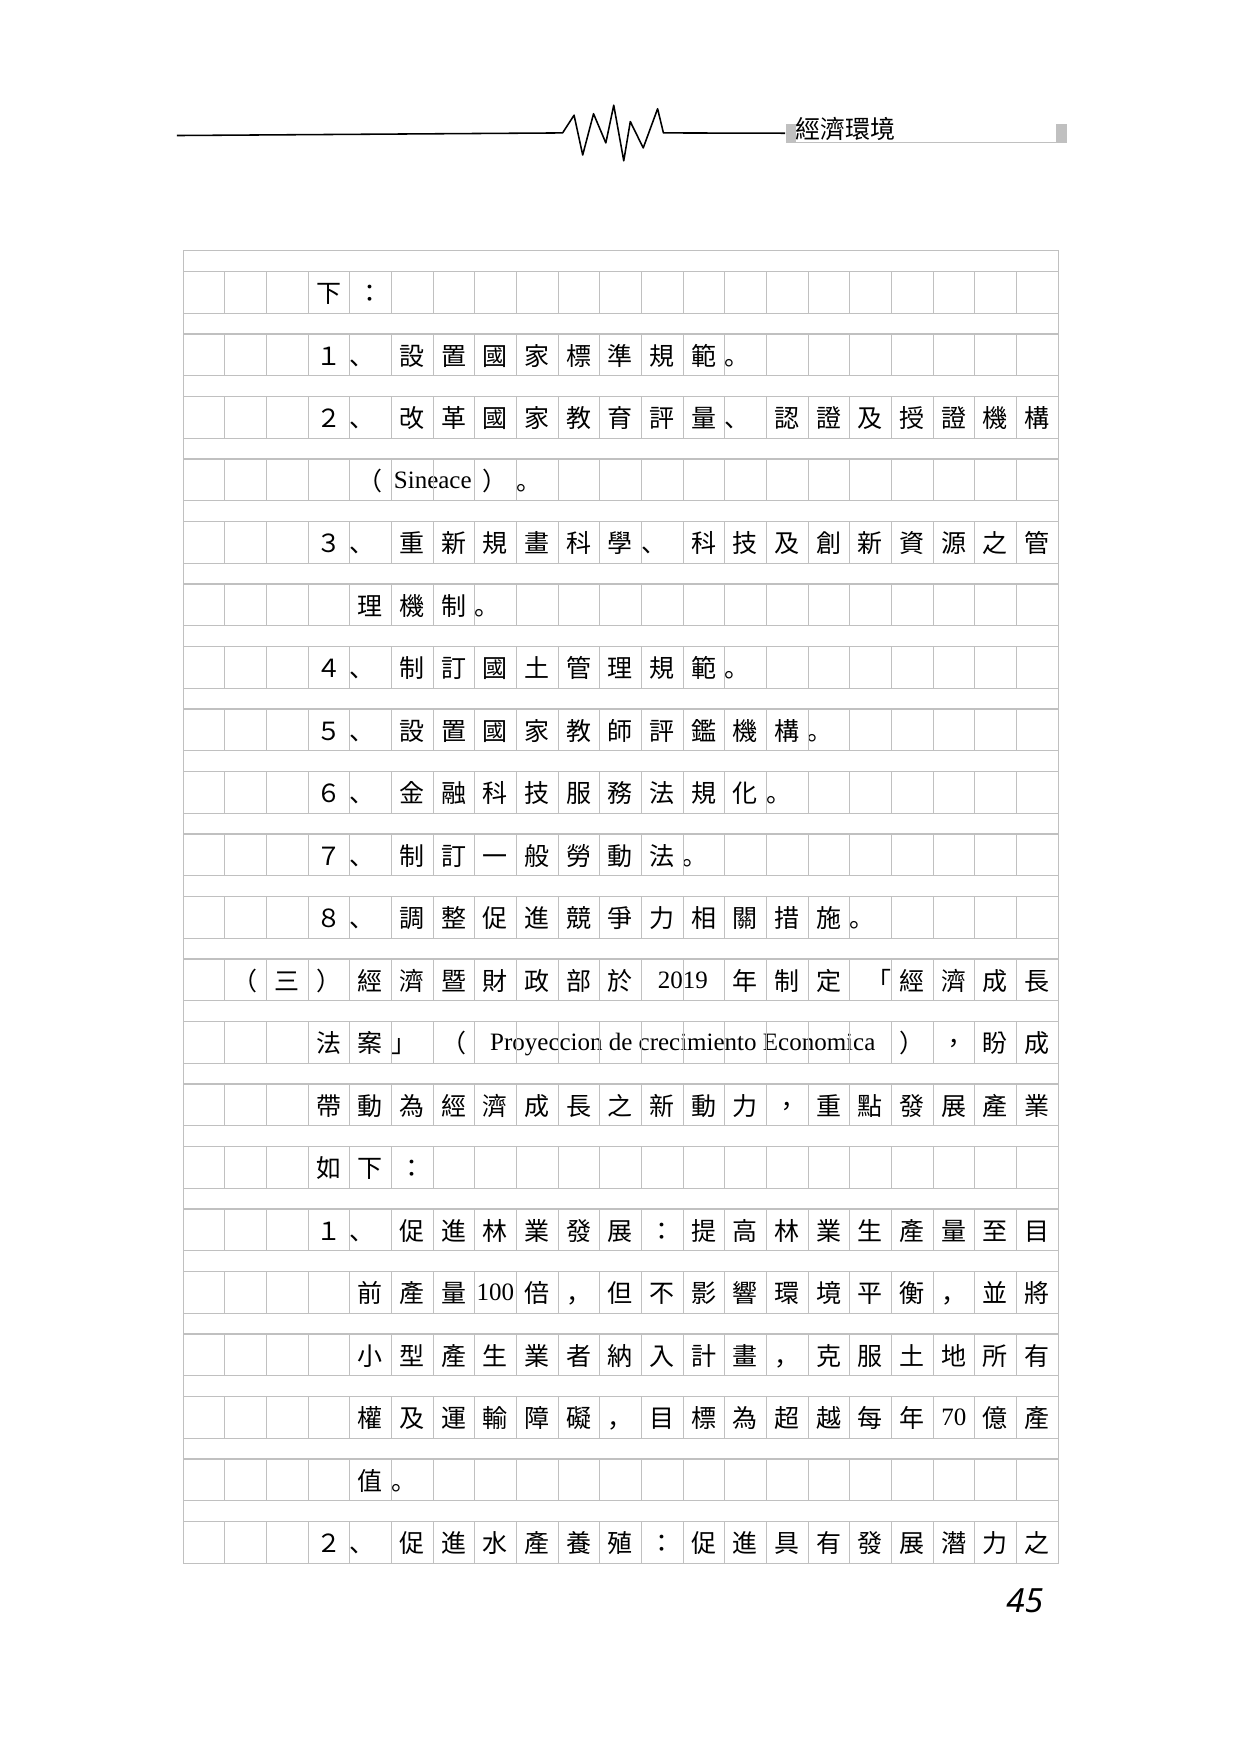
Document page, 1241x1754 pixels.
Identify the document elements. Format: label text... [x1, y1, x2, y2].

text 2020年至2021年將另提送8項法案如下： [281, 251, 1058, 271]
text ３、重新規畫科學、科技及創新資源之管理機制。 [434, 522, 474, 563]
text １、促進林業發展：提高林業生產量至目前產量100倍，但不影響環境平衡，並將小型產生業者納入計畫，克服土地所有權及運輸障礙，目標為超越每年70億產值。 [934, 1335, 974, 1375]
text ３、重新規畫科學、科技及創新資源之管理機制。 [434, 585, 474, 625]
text １、設置國家標準規範。 [350, 335, 391, 375]
text １、促進林業發展：提高林業生產量至目前產量100倍，但不影響環境平衡，並將小型產生業者納入計畫，克服土地所有權及運輸障礙，目標為超越每年70億產值。 [642, 1460, 683, 1500]
text ３、重新規畫科學、科技及創新資源之管理機制。 [1017, 585, 1058, 625]
text ７、制訂一般勞動法。 [517, 835, 558, 875]
text １、促進林業發展：提高林業生產量至目前產量100倍，但不影響環境平衡，並將小型產生業者納入計畫，克服土地所有權及運輸障礙，目標為超越每年70億產值。 [934, 1397, 974, 1438]
text １、促進林業發展：提高林業生產量至目前產量100倍，但不影響環境平衡，並將小型產生業者納入計畫，克服土地所有權及運輸障礙，目標為超越每年70億產值。 [350, 1460, 391, 1500]
text １、促進林業發展：提高林業生產量至目前產量100倍，但不影響環境平衡，並將小型產生業者納入計畫，克服土地所有權及運輸障礙，目標為超越每年70億產值。 [684, 1335, 724, 1375]
text 金 [392, 772, 433, 813]
text １、設置國家標準規範。 [975, 335, 1016, 375]
text 2020年至2021年將另提送8項法案如下： [767, 272, 808, 313]
text １、促進林業發展：提高林業生產量至目前產量100倍，但不影響環境平衡，並將小型產生業者納入計畫，克服土地所有權及運輸障礙，目標為超越每年70億產值。 [350, 1210, 391, 1250]
text ２、改革國家教育評量、認證及授證機構（Sineace）。 [475, 460, 516, 500]
text １、設置國家標準規範。 [642, 335, 683, 375]
text １、促進林業發展：提高林業生產量至目前產量100倍，但不影響環境平衡，並將小型產生業者納入計畫，克服土地所有權及運輸障礙，目標為超越每年70億產值。 [934, 1210, 974, 1250]
text ４、制訂國土管理規範。 [350, 647, 391, 688]
text ３、重新規畫科學、科技及創新資源之管理機制。 [684, 585, 724, 625]
text ２、改革國家教育評量、認證及授證機構（Sineace）。 [725, 397, 766, 438]
text [934, 772, 974, 813]
text ２、改革國家教育評量、認證及授證機構（Sineace）。 [725, 460, 766, 500]
text [850, 772, 891, 813]
text ２、改革國家教育評量、認證及授證機構（Sineace）。 [767, 460, 808, 500]
text ２、改革國家教育評量、認證及授證機構（Sineace）。 [934, 460, 974, 500]
text ４、制訂國土管理規範。 [600, 647, 641, 688]
text ２、促進水產養殖：促進具有發展潛力之水產養殖產品，如蝦類、鱒魚等。 [281, 1501, 1058, 1521]
text ４、制訂國土管理規範。 [559, 647, 599, 688]
text ３、重新規畫科學、科技及創新資源之管理機制。 [350, 522, 391, 563]
text １、促進林業發展：提高林業生產量至目前產量100倍，但不影響環境平衡，並將小型產生業者納入計畫，克服土地所有權及運輸障礙，目標為超越每年70億產值。 [1017, 1397, 1058, 1438]
text ８、調整促進競爭力相關措施。 [517, 897, 558, 938]
text ８、調整促進競爭力相關措施。 [600, 897, 641, 938]
text ４、制訂國土管理規範。 [1017, 647, 1058, 688]
text １、促進林業發展：提高林業生產量至目前產量100倍，但不影響環境平衡，並將小型產生業者納入計畫，克服土地所有權及運輸障礙，目標為超越每年70億產值。 [767, 1272, 808, 1313]
text ５、設置國家教師評鑑機構。 [767, 710, 808, 750]
text ３、重新規畫科學、科技及創新資源之管理機制。 [600, 522, 641, 563]
text 2020年至2021年將另提送8項法案如下： [1017, 272, 1058, 313]
text １、促進林業發展：提高林業生產量至目前產量100倍，但不影響環境平衡，並將小型產生業者納入計畫，克服土地所有權及運輸障礙，目標為超越每年70億產值。 [434, 1460, 474, 1500]
text ２、改革國家教育評量、認證及授證機構（Sineace）。 [475, 397, 516, 438]
text 2020年至2021年將另提送8項法案如下： [350, 272, 391, 313]
text ３、重新規畫科學、科技及創新資源之管理機制。 [517, 585, 558, 625]
text ８、調整促進競爭力相關措施。 [809, 897, 849, 938]
text 、 [350, 772, 391, 813]
text ３、重新規畫科學、科技及創新資源之管理機制。 [281, 564, 1058, 583]
text １、促進林業發展：提高林業生產量至目前產量100倍，但不影響環境平衡，並將小型產生業者納入計畫，克服土地所有權及運輸障礙，目標為超越每年70億產值。 [600, 1397, 641, 1438]
text ３、重新規畫科學、科技及創新資源之管理機制。 [850, 585, 891, 625]
text ３、重新規畫科學、科技及創新資源之管理機制。 [350, 585, 391, 625]
text 2020年至2021年將另提送8項法案如下： [725, 272, 766, 313]
text ８、調整促進競爭力相關措施。 [975, 897, 1016, 938]
text ４、制訂國土管理規範。 [767, 647, 808, 688]
text １、設置國家標準規範。 [1017, 335, 1058, 375]
text ２、改革國家教育評量、認證及授證機構（Sineace）。 [892, 460, 933, 500]
text １、設置國家標準規範。 [600, 335, 641, 375]
text ７、制訂一般勞動法。 [600, 835, 641, 875]
text 2020年至2021年將另提送8項法案如下： [475, 272, 516, 313]
text １、促進林業發展：提高林業生產量至目前產量100倍，但不影響環境平衡，並將小型產生業者納入計畫，克服土地所有權及運輸障礙，目標為超越每年70億產值。 [434, 1272, 474, 1313]
text 2020年至2021年將另提送8項法案如下： [600, 272, 641, 313]
text ３、重新規畫科學、科技及創新資源之管理機制。 [767, 522, 808, 563]
text １、促進林業發展：提高林業生產量至目前產量100倍，但不影響環境平衡，並將小型產生業者納入計畫，克服土地所有權及運輸障礙，目標為超越每年70億產值。 [642, 1397, 683, 1438]
text 2020年至2021年將另提送8項法案如下： [281, 272, 308, 313]
text ７、制訂一般勞動法。 [1017, 835, 1058, 875]
text ７、制訂一般勞動法。 [309, 835, 349, 875]
text ２、改革國家教育評量、認證及授證機構（Sineace）。 [350, 397, 391, 438]
text ２、改革國家教育評量、認證及授證機構（Sineace）。 [559, 460, 599, 500]
text ４、制訂國土管理規範。 [850, 647, 891, 688]
text １、促進林業發展：提高林業生產量至目前產量100倍，但不影響環境平衡，並將小型產生業者納入計畫，克服土地所有權及運輸障礙，目標為超越每年70億產值。 [1017, 1272, 1058, 1313]
text １、促進林業發展：提高林業生產量至目前產量100倍，但不影響環境平衡，並將小型產生業者納入計畫，克服土地所有權及運輸障礙，目標為超越每年70億產值。 [600, 1460, 641, 1500]
text １、促進林業發展：提高林業生產量至目前產量100倍，但不影響環境平衡，並將小型產生業者納入計畫，克服土地所有權及運輸障礙，目標為超越每年70億產值。 [684, 1272, 724, 1313]
text ３、重新規畫科學、科技及創新資源之管理機制。 [892, 585, 933, 625]
text ４、制訂國土管理規範。 [892, 647, 933, 688]
text ３、重新規畫科學、科技及創新資源之管理機制。 [281, 585, 308, 625]
text ２、改革國家教育評量、認證及授證機構（Sineace）。 [281, 376, 1058, 396]
text １、促進林業發展：提高林業生產量至目前產量100倍，但不影響環境平衡，並將小型產生業者納入計畫，克服土地所有權及運輸障礙，目標為超越每年70億產值。 [281, 1189, 1058, 1208]
text １、促進林業發展：提高林業生產量至目前產量100倍，但不影響環境平衡，並將小型產生業者納入計畫，克服土地所有權及運輸障礙，目標為超越每年70億產值。 [642, 1335, 683, 1375]
text １、促進林業發展：提高林業生產量至目前產量100倍，但不影響環境平衡，並將小型產生業者納入計畫，克服土地所有權及運輸障礙，目標為超越每年70億產值。 [309, 1210, 349, 1250]
text ２、促進水產養殖：促進具有發展潛力之水產養殖產品，如蝦類、鱒魚等。 [559, 1522, 599, 1563]
text 2020年至2021年將另提送8項法案如下： [559, 272, 599, 313]
text ７、制訂一般勞動法。 [475, 835, 516, 875]
text ２、促進水產養殖：促進具有發展潛力之水產養殖產品，如蝦類、鱒魚等。 [281, 1522, 308, 1563]
text ３、重新規畫科學、科技及創新資源之管理機制。 [642, 522, 683, 563]
text ３、重新規畫科學、科技及創新資源之管理機制。 [809, 522, 849, 563]
text ２、促進水產養殖：促進具有發展潛力之水產養殖產品，如蝦類、鱒魚等。 [1017, 1522, 1058, 1563]
text ２、改革國家教育評量、認證及授證機構（Sineace）。 [892, 397, 933, 438]
text ２、改革國家教育評量、認證及授證機構（Sineace）。 [559, 397, 599, 438]
text ２、改革國家教育評量、認證及授證機構（Sineace）。 [934, 397, 974, 438]
text １、促進林業發展：提高林業生產量至目前產量100倍，但不影響環境平衡，並將小型產生業者納入計畫，克服土地所有權及運輸障礙，目標為超越每年70億產值。 [725, 1210, 766, 1250]
text １、促進林業發展：提高林業生產量至目前產量100倍，但不影響環境平衡，並將小型產生業者納入計畫，克服土地所有權及運輸障礙，目標為超越每年70億產值。 [975, 1397, 1016, 1438]
text １、促進林業發展：提高林業生產量至目前產量100倍，但不影響環境平衡，並將小型產生業者納入計畫，克服土地所有權及運輸障礙，目標為超越每年70億產值。 [350, 1397, 391, 1438]
text ７、制訂一般勞動法。 [934, 835, 974, 875]
text ４、制訂國土管理規範。 [725, 647, 766, 688]
text ８、調整促進競爭力相關措施。 [892, 897, 933, 938]
text ２、改革國家教育評量、認證及授證機構（Sineace）。 [975, 397, 1016, 438]
text １、促進林業發展：提高林業生產量至目前產量100倍，但不影響環境平衡，並將小型產生業者納入計畫，克服土地所有權及運輸障礙，目標為超越每年70億產值。 [892, 1460, 933, 1500]
text １、促進林業發展：提高林業生產量至目前產量100倍，但不影響環境平衡，並將小型產生業者納入計畫，克服土地所有權及運輸障礙，目標為超越每年70億產值。 [434, 1397, 474, 1438]
text ２、改革國家教育評量、認證及授證機構（Sineace）。 [309, 460, 349, 500]
text １、促進林業發展：提高林業生產量至目前產量100倍，但不影響環境平衡，並將小型產生業者納入計畫，克服土地所有權及運輸障礙，目標為超越每年70億產值。 [725, 1397, 766, 1438]
text ３、重新規畫科學、科技及創新資源之管理機制。 [309, 522, 349, 563]
text ７、制訂一般勞動法。 [975, 835, 1016, 875]
text ７、制訂一般勞動法。 [559, 835, 599, 875]
text １、促進林業發展：提高林業生產量至目前產量100倍，但不影響環境平衡，並將小型產生業者納入計畫，克服土地所有權及運輸障礙，目標為超越每年70億產值。 [767, 1460, 808, 1500]
text ５、設置國家教師評鑑機構。 [559, 710, 599, 750]
text １、促進林業發展：提高林業生產量至目前產量100倍，但不影響環境平衡，並將小型產生業者納入計畫，克服土地所有權及運輸障礙，目標為超越每年70億產值。 [281, 1376, 1058, 1396]
text 規 [684, 772, 724, 813]
text ２、改革國家教育評量、認證及授證機構（Sineace）。 [850, 397, 891, 438]
text ２、促進水產養殖：促進具有發展潛力之水產養殖產品，如蝦類、鱒魚等。 [975, 1522, 1016, 1563]
text １、促進林業發展：提高林業生產量至目前產量100倍，但不影響環境平衡，並將小型產生業者納入計畫，克服土地所有權及運輸障礙，目標為超越每年70億產值。 [309, 1272, 349, 1313]
text 2020年至2021年將另提送8項法案如下： [642, 272, 683, 313]
text ２、促進水產養殖：促進具有發展潛力之水產養殖產品，如蝦類、鱒魚等。 [392, 1522, 433, 1563]
text ３、重新規畫科學、科技及創新資源之管理機制。 [975, 585, 1016, 625]
text ２、促進水產養殖：促進具有發展潛力之水產養殖產品，如蝦類、鱒魚等。 [350, 1522, 391, 1563]
text １、促進林業發展：提高林業生產量至目前產量100倍，但不影響環境平衡，並將小型產生業者納入計畫，克服土地所有權及運輸障礙，目標為超越每年70億產值。 [475, 1335, 516, 1375]
text １、促進林業發展：提高林業生產量至目前產量100倍，但不影響環境平衡，並將小型產生業者納入計畫，克服土地所有權及運輸障礙，目標為超越每年70億產值。 [309, 1460, 349, 1500]
text ２、促進水產養殖：促進具有發展潛力之水產養殖產品，如蝦類、鱒魚等。 [517, 1522, 558, 1563]
text ３、重新規畫科學、科技及創新資源之管理機制。 [850, 522, 891, 563]
text １、促進林業發展：提高林業生產量至目前產量100倍，但不影響環境平衡，並將小型產生業者納入計畫，克服土地所有權及運輸障礙，目標為超越每年70億產值。 [767, 1335, 808, 1375]
text １、促進林業發展：提高林業生產量至目前產量100倍，但不影響環境平衡，並將小型產生業者納入計畫，克服土地所有權及運輸障礙，目標為超越每年70億產值。 [517, 1210, 558, 1250]
text ４、制訂國土管理規範。 [475, 647, 516, 688]
text １、設置國家標準規範。 [434, 335, 474, 375]
text １、促進林業發展：提高林業生產量至目前產量100倍，但不影響環境平衡，並將小型產生業者納入計畫，克服土地所有權及運輸障礙，目標為超越每年70億產值。 [475, 1460, 516, 1500]
text ２、促進水產養殖：促進具有發展潛力之水產養殖產品，如蝦類、鱒魚等。 [309, 1522, 349, 1563]
text １、促進林業發展：提高林業生產量至目前產量100倍，但不影響環境平衡，並將小型產生業者納入計畫，克服土地所有權及運輸障礙，目標為超越每年70億產值。 [850, 1210, 891, 1250]
text １、促進林業發展：提高林業生產量至目前產量100倍，但不影響環境平衡，並將小型產生業者納入計畫，克服土地所有權及運輸障礙，目標為超越每年70億產值。 [767, 1397, 808, 1438]
text 2020年至2021年將另提送8項法案如下： [850, 272, 891, 313]
text 2020年至2021年將另提送8項法案如下： [809, 272, 849, 313]
text ２、促進水產養殖：促進具有發展潛力之水產養殖產品，如蝦類、鱒魚等。 [934, 1522, 974, 1563]
text ２、改革國家教育評量、認證及授證機構（Sineace）。 [600, 397, 641, 438]
text ２、改革國家教育評量、認證及授證機構（Sineace）。 [809, 460, 849, 500]
text ２、改革國家教育評量、認證及授證機構（Sineace）。 [684, 397, 724, 438]
text １、促進林業發展：提高林業生產量至目前產量100倍，但不影響環境平衡，並將小型產生業者納入計畫，克服土地所有權及運輸障礙，目標為超越每年70億產值。 [892, 1210, 933, 1250]
text １、促進林業發展：提高林業生產量至目前產量100倍，但不影響環境平衡，並將小型產生業者納入計畫，克服土地所有權及運輸障礙，目標為超越每年70億產值。 [850, 1460, 891, 1500]
text １、促進林業發展：提高林業生產量至目前產量100倍，但不影響環境平衡，並將小型產生業者納入計畫，克服土地所有權及運輸障礙，目標為超越每年70億產值。 [725, 1460, 766, 1500]
text [892, 772, 933, 813]
text ２、改革國家教育評量、認證及授證機構（Sineace）。 [809, 397, 849, 438]
text ２、改革國家教育評量、認證及授證機構（Sineace）。 [281, 460, 308, 500]
text ８、調整促進競爭力相關措施。 [281, 897, 308, 938]
text １、促進林業發展：提高林業生產量至目前產量100倍，但不影響環境平衡，並將小型產生業者納入計畫，克服土地所有權及運輸障礙，目標為超越每年70億產值。 [975, 1335, 1016, 1375]
text ７、制訂一般勞動法。 [684, 835, 724, 875]
text １、促進林業發展：提高林業生產量至目前產量100倍，但不影響環境平衡，並將小型產生業者納入計畫，克服土地所有權及運輸障礙，目標為超越每年70億產值。 [642, 1210, 683, 1250]
text ５、設置國家教師評鑑機構。 [809, 710, 849, 750]
text ７、制訂一般勞動法。 [434, 835, 474, 875]
text １、促進林業發展：提高林業生產量至目前產量100倍，但不影響環境平衡，並將小型產生業者納入計畫，克服土地所有權及運輸障礙，目標為超越每年70億產值。 [850, 1397, 891, 1438]
text １、促進林業發展：提高林業生產量至目前產量100倍，但不影響環境平衡，並將小型產生業者納入計畫，克服土地所有權及運輸障礙，目標為超越每年70億產值。 [725, 1272, 766, 1313]
text １、促進林業發展：提高林業生產量至目前產量100倍，但不影響環境平衡，並將小型產生業者納入計畫，克服土地所有權及運輸障礙，目標為超越每年70億產值。 [809, 1335, 849, 1375]
text ３、重新規畫科學、科技及創新資源之管理機制。 [725, 585, 766, 625]
text １、促進林業發展：提高林業生產量至目前產量100倍，但不影響環境平衡，並將小型產生業者納入計畫，克服土地所有權及運輸障礙，目標為超越每年70億產值。 [684, 1460, 724, 1500]
text １、促進林業發展：提高林業生產量至目前產量100倍，但不影響環境平衡，並將小型產生業者納入計畫，克服土地所有權及運輸障礙，目標為超越每年70億產值。 [392, 1460, 433, 1500]
text ２、改革國家教育評量、認證及授證機構（Sineace）。 [642, 460, 683, 500]
text １、促進林業發展：提高林業生產量至目前產量100倍，但不影響環境平衡，並將小型產生業者納入計畫，克服土地所有權及運輸障礙，目標為超越每年70億產值。 [600, 1335, 641, 1375]
text ８、調整促進競爭力相關措施。 [434, 897, 474, 938]
text １、促進林業發展：提高林業生產量至目前產量100倍，但不影響環境平衡，並將小型產生業者納入計畫，克服土地所有權及運輸障礙，目標為超越每年70億產值。 [684, 1397, 724, 1438]
text １、設置國家標準規範。 [684, 335, 724, 375]
text 2020年至2021年將另提送8項法案如下： [975, 272, 1016, 313]
text ３、重新規畫科學、科技及創新資源之管理機制。 [517, 522, 558, 563]
text ２、促進水產養殖：促進具有發展潛力之水產養殖產品，如蝦類、鱒魚等。 [434, 1522, 474, 1563]
text ３、重新規畫科學、科技及創新資源之管理機制。 [559, 522, 599, 563]
text ５、設置國家教師評鑑機構。 [434, 710, 474, 750]
text ８、調整促進競爭力相關措施。 [281, 876, 1058, 896]
text ５、設置國家教師評鑑機構。 [850, 710, 891, 750]
text １、促進林業發展：提高林業生產量至目前產量100倍，但不影響環境平衡，並將小型產生業者納入計畫，克服土地所有權及運輸障礙，目標為超越每年70億產值。 [475, 1397, 516, 1438]
text ２、改革國家教育評量、認證及授證機構（Sineace）。 [392, 397, 433, 438]
text １、促進林業發展：提高林業生產量至目前產量100倍，但不影響環境平衡，並將小型產生業者納入計畫，克服土地所有權及運輸障礙，目標為超越每年70億產值。 [809, 1210, 849, 1250]
text １、促進林業發展：提高林業生產量至目前產量100倍，但不影響環境平衡，並將小型產生業者納入計畫，克服土地所有權及運輸障礙，目標為超越每年70億產值。 [309, 1397, 349, 1438]
text １、促進林業發展：提高林業生產量至目前產量100倍，但不影響環境平衡，並將小型產生業者納入計畫，克服土地所有權及運輸障礙，目標為超越每年70億產值。 [350, 1335, 391, 1375]
text ７、制訂一般勞動法。 [642, 835, 683, 875]
text ２、改革國家教育評量、認證及授證機構（Sineace）。 [684, 460, 724, 500]
text [809, 772, 849, 813]
text 2020年至2021年將另提送8項法案如下： [934, 272, 974, 313]
text １、促進林業發展：提高林業生產量至目前產量100倍，但不影響環境平衡，並將小型產生業者納入計畫，克服土地所有權及運輸障礙，目標為超越每年70億產值。 [600, 1210, 641, 1250]
text 融 [434, 772, 474, 813]
text １、促進林業發展：提高林業生產量至目前產量100倍，但不影響環境平衡，並將小型產生業者納入計畫，克服土地所有權及運輸障礙，目標為超越每年70億產值。 [281, 1251, 1058, 1271]
text ７、制訂一般勞動法。 [392, 835, 433, 875]
text ２、促進水產養殖：促進具有發展潛力之水產養殖產品，如蝦類、鱒魚等。 [725, 1522, 766, 1563]
text ７、制訂一般勞動法。 [850, 835, 891, 875]
text １、促進林業發展：提高林業生產量至目前產量100倍，但不影響環境平衡，並將小型產生業者納入計畫，克服土地所有權及運輸障礙，目標為超越每年70億產值。 [600, 1272, 641, 1313]
text ２、促進水產養殖：促進具有發展潛力之水產養殖產品，如蝦類、鱒魚等。 [475, 1522, 516, 1563]
text １、促進林業發展：提高林業生產量至目前產量100倍，但不影響環境平衡，並將小型產生業者納入計畫，克服土地所有權及運輸障礙，目標為超越每年70億產值。 [392, 1335, 433, 1375]
text ８、調整促進競爭力相關措施。 [725, 897, 766, 938]
text ２、改革國家教育評量、認證及授證機構（Sineace）。 [850, 460, 891, 500]
text ３、重新規畫科學、科技及創新資源之管理機制。 [600, 585, 641, 625]
text ５、設置國家教師評鑑機構。 [309, 710, 349, 750]
text １、促進林業發展：提高林業生產量至目前產量100倍，但不影響環境平衡，並將小型產生業者納入計畫，克服土地所有權及運輸障礙，目標為超越每年70億產值。 [559, 1272, 599, 1313]
text １、促進林業發展：提高林業生產量至目前產量100倍，但不影響環境平衡，並將小型產生業者納入計畫，克服土地所有權及運輸障礙，目標為超越每年70億產值。 [850, 1335, 891, 1375]
text ５、設置國家教師評鑑機構。 [684, 710, 724, 750]
text １、促進林業發展：提高林業生產量至目前產量100倍，但不影響環境平衡，並將小型產生業者納入計畫，克服土地所有權及運輸障礙，目標為超越每年70億產值。 [517, 1272, 558, 1313]
text ２、促進水產養殖：促進具有發展潛力之水產養殖產品，如蝦類、鱒魚等。 [642, 1522, 683, 1563]
text 2020年至2021年將另提送8項法案如下： [392, 272, 433, 313]
text １、設置國家標準規範。 [309, 335, 349, 375]
text １、促進林業發展：提高林業生產量至目前產量100倍，但不影響環境平衡，並將小型產生業者納入計畫，克服土地所有權及運輸障礙，目標為超越每年70億產值。 [392, 1272, 433, 1313]
text ３、重新規畫科學、科技及創新資源之管理機制。 [281, 522, 308, 563]
text ５、設置國家教師評鑑機構。 [1017, 710, 1058, 750]
text １、促進林業發展：提高林業生產量至目前產量100倍，但不影響環境平衡，並將小型產生業者納入計畫，克服土地所有權及運輸障礙，目標為超越每年70億產值。 [309, 1335, 349, 1375]
text ２、促進水產養殖：促進具有發展潛力之水產養殖產品，如蝦類、鱒魚等。 [684, 1522, 724, 1563]
text ５、設置國家教師評鑑機構。 [392, 710, 433, 750]
text ８、調整促進競爭力相關措施。 [642, 897, 683, 938]
text ２、改革國家教育評量、認證及授證機構（Sineace）。 [1017, 460, 1058, 500]
text １、促進林業發展：提高林業生產量至目前產量100倍，但不影響環境平衡，並將小型產生業者納入計畫，克服土地所有權及運輸障礙，目標為超越每年70億產值。 [975, 1460, 1016, 1500]
text ３、重新規畫科學、科技及創新資源之管理機制。 [725, 522, 766, 563]
text ３、重新規畫科學、科技及創新資源之管理機制。 [309, 585, 349, 625]
text ８、調整促進競爭力相關措施。 [934, 897, 974, 938]
text 2020年至2021年將另提送8項法案如下： [309, 272, 349, 313]
text ４、制訂國土管理規範。 [392, 647, 433, 688]
text ７、制訂一般勞動法。 [281, 814, 1058, 833]
text ２、改革國家教育評量、認證及授證機構（Sineace）。 [517, 397, 558, 438]
text 技 [517, 772, 558, 813]
text １、促進林業發展：提高林業生產量至目前產量100倍，但不影響環境平衡，並將小型產生業者納入計畫，克服土地所有權及運輸障礙，目標為超越每年70億產值。 [475, 1210, 516, 1250]
text （三）經濟暨財政部於2019年制定「經濟成長法案」（Proyeccion de crecimiento Economica），盼成帶動為經濟成長之新動力，重點發展產業如下： [207, 1064, 1058, 1083]
text １、促進林業發展：提高林業生產量至目前產量100倍，但不影響環境平衡，並將小型產生業者納入計畫，克服土地所有權及運輸障礙，目標為超越每年70億產值。 [850, 1272, 891, 1313]
text ２、改革國家教育評量、認證及授證機構（Sineace）。 [975, 460, 1016, 500]
text ２、改革國家教育評量、認證及授證機構（Sineace）。 [434, 397, 474, 438]
text １、促進林業發展：提高林業生產量至目前產量100倍，但不影響環境平衡，並將小型產生業者納入計畫，克服土地所有權及運輸障礙，目標為超越每年70億產值。 [475, 1272, 516, 1313]
text １、促進林業發展：提高林業生產量至目前產量100倍，但不影響環境平衡，並將小型產生業者納入計畫，克服土地所有權及運輸障礙，目標為超越每年70億產值。 [934, 1460, 974, 1500]
text １、促進林業發展：提高林業生產量至目前產量100倍，但不影響環境平衡，並將小型產生業者納入計畫，克服土地所有權及運輸障礙，目標為超越每年70億產值。 [559, 1335, 599, 1375]
text １、促進林業發展：提高林業生產量至目前產量100倍，但不影響環境平衡，並將小型產生業者納入計畫，克服土地所有權及運輸障礙，目標為超越每年70億產值。 [892, 1272, 933, 1313]
text ２、促進水產養殖：促進具有發展潛力之水產養殖產品，如蝦類、鱒魚等。 [767, 1522, 808, 1563]
text ３、重新規畫科學、科技及創新資源之管理機制。 [475, 522, 516, 563]
text ４、制訂國土管理規範。 [684, 647, 724, 688]
text １、促進林業發展：提高林業生產量至目前產量100倍，但不影響環境平衡，並將小型產生業者納入計畫，克服土地所有權及運輸障礙，目標為超越每年70億產值。 [392, 1210, 433, 1250]
text ５、設置國家教師評鑑機構。 [642, 710, 683, 750]
text ８、調整促進競爭力相關措施。 [392, 897, 433, 938]
text １、促進林業發展：提高林業生產量至目前產量100倍，但不影響環境平衡，並將小型產生業者納入計畫，克服土地所有權及運輸障礙，目標為超越每年70億產值。 [1017, 1460, 1058, 1500]
text １、設置國家標準規範。 [475, 335, 516, 375]
text 。 [767, 772, 808, 813]
text ４、制訂國土管理規範。 [281, 647, 308, 688]
text ２、改革國家教育評量、認證及授證機構（Sineace）。 [350, 460, 391, 500]
text ３、重新規畫科學、科技及創新資源之管理機制。 [559, 585, 599, 625]
text ３、重新規畫科學、科技及創新資源之管理機制。 [392, 522, 433, 563]
text １、設置國家標準規範。 [892, 335, 933, 375]
text ７、制訂一般勞動法。 [281, 835, 308, 875]
text １、設置國家標準規範。 [392, 335, 433, 375]
text [281, 772, 308, 813]
text ３、重新規畫科學、科技及創新資源之管理機制。 [934, 585, 974, 625]
text ２、改革國家教育評量、認證及授證機構（Sineace）。 [600, 460, 641, 500]
text ８、調整促進競爭力相關措施。 [767, 897, 808, 938]
text ８、調整促進競爭力相關措施。 [684, 897, 724, 938]
text （三）經濟暨財政部於2019年制定「經濟成長法案」（Proyeccion de crecimiento Economica），盼成帶動為經濟成長之新動力，重點發展產業如下： [207, 1001, 1058, 1021]
text ３、重新規畫科學、科技及創新資源之管理機制。 [281, 501, 1058, 521]
text 2020年至2021年將另提送8項法案如下： [434, 272, 474, 313]
text ２、改革國家教育評量、認證及授證機構（Sineace）。 [434, 460, 474, 500]
text ２、改革國家教育評量、認證及授證機構（Sineace）。 [642, 397, 683, 438]
text １、促進林業發展：提高林業生產量至目前產量100倍，但不影響環境平衡，並將小型產生業者納入計畫，克服土地所有權及運輸障礙，目標為超越每年70億產值。 [517, 1335, 558, 1375]
text １、促進林業發展：提高林業生產量至目前產量100倍，但不影響環境平衡，並將小型產生業者納入計畫，克服土地所有權及運輸障礙，目標為超越每年70億產值。 [392, 1397, 433, 1438]
text １、促進林業發展：提高林業生產量至目前產量100倍，但不影響環境平衡，並將小型產生業者納入計畫，克服土地所有權及運輸障礙，目標為超越每年70億產值。 [434, 1210, 474, 1250]
text ３、重新規畫科學、科技及創新資源之管理機制。 [809, 585, 849, 625]
text １、設置國家標準規範。 [559, 335, 599, 375]
text ７、制訂一般勞動法。 [809, 835, 849, 875]
text １、促進林業發展：提高林業生產量至目前產量100倍，但不影響環境平衡，並將小型產生業者納入計畫，克服土地所有權及運輸障礙，目標為超越每年70億產值。 [892, 1335, 933, 1375]
text １、促進林業發展：提高林業生產量至目前產量100倍，但不影響環境平衡，並將小型產生業者納入計畫，克服土地所有權及運輸障礙，目標為超越每年70億產值。 [892, 1397, 933, 1438]
text １、促進林業發展：提高林業生產量至目前產量100倍，但不影響環境平衡，並將小型產生業者納入計畫，克服土地所有權及運輸障礙，目標為超越每年70億產值。 [1017, 1335, 1058, 1375]
text 服 [559, 772, 599, 813]
text ５、設置國家教師評鑑機構。 [600, 710, 641, 750]
text ２、改革國家教育評量、認證及授證機構（Sineace）。 [1017, 397, 1058, 438]
text ３、重新規畫科學、科技及創新資源之管理機制。 [975, 522, 1016, 563]
text ４、制訂國土管理規範。 [642, 647, 683, 688]
text ２、改革國家教育評量、認證及授證機構（Sineace）。 [517, 460, 558, 500]
text [281, 751, 1058, 771]
text ３、重新規畫科學、科技及創新資源之管理機制。 [1017, 522, 1058, 563]
text ３、重新規畫科學、科技及創新資源之管理機制。 [475, 585, 516, 625]
text （三）經濟暨財政部於2019年制定「經濟成長法案」（Proyeccion de crecimiento Economica），盼成帶動為經濟成長之新動力，重點發展產業如下： [207, 939, 1058, 958]
text １、設置國家標準規範。 [281, 335, 308, 375]
text 2020年至2021年將另提送8項法案如下： [684, 272, 724, 313]
text １、促進林業發展：提高林業生產量至目前產量100倍，但不影響環境平衡，並將小型產生業者納入計畫，克服土地所有權及運輸障礙，目標為超越每年70億產值。 [281, 1439, 1058, 1458]
text ４、制訂國土管理規範。 [975, 647, 1016, 688]
text ３、重新規畫科學、科技及創新資源之管理機制。 [767, 585, 808, 625]
text ６ [309, 772, 349, 813]
text １、設置國家標準規範。 [809, 335, 849, 375]
text １、促進林業發展：提高林業生產量至目前產量100倍，但不影響環境平衡，並將小型產生業者納入計畫，克服土地所有權及運輸障礙，目標為超越每年70億產值。 [642, 1272, 683, 1313]
text ４、制訂國土管理規範。 [309, 647, 349, 688]
text １、設置國家標準規範。 [934, 335, 974, 375]
text ３、重新規畫科學、科技及創新資源之管理機制。 [934, 522, 974, 563]
text 2020年至2021年將另提送8項法案如下： [892, 272, 933, 313]
text （三）經濟暨財政部於2019年制定「經濟成長法案」（Proyeccion de crecimiento Economica），盼成帶動為經濟成長之新動力，重點發展產業如下： [207, 1126, 1058, 1146]
text １、促進林業發展：提高林業生產量至目前產量100倍，但不影響環境平衡，並將小型產生業者納入計畫，克服土地所有權及運輸障礙，目標為超越每年70億產值。 [809, 1460, 849, 1500]
text ８、調整促進競爭力相關措施。 [1017, 897, 1058, 938]
text ７、制訂一般勞動法。 [892, 835, 933, 875]
text 法 [642, 772, 683, 813]
text 務 [600, 772, 641, 813]
text ４、制訂國土管理規範。 [934, 647, 974, 688]
text １、設置國家標準規範。 [517, 335, 558, 375]
text １、促進林業發展：提高林業生產量至目前產量100倍，但不影響環境平衡，並將小型產生業者納入計畫，克服土地所有權及運輸障礙，目標為超越每年70億產值。 [934, 1272, 974, 1313]
text １、促進林業發展：提高林業生產量至目前產量100倍，但不影響環境平衡，並將小型產生業者納入計畫，克服土地所有權及運輸障礙，目標為超越每年70億產值。 [725, 1335, 766, 1375]
text １、設置國家標準規範。 [725, 335, 766, 375]
text ５、設置國家教師評鑑機構。 [350, 710, 391, 750]
text ２、促進水產養殖：促進具有發展潛力之水產養殖產品，如蝦類、鱒魚等。 [892, 1522, 933, 1563]
text ２、促進水產養殖：促進具有發展潛力之水產養殖產品，如蝦類、鱒魚等。 [850, 1522, 891, 1563]
text １、設置國家標準規範。 [850, 335, 891, 375]
text １、促進林業發展：提高林業生產量至目前產量100倍，但不影響環境平衡，並將小型產生業者納入計畫，克服土地所有權及運輸障礙，目標為超越每年70億產值。 [559, 1397, 599, 1438]
text ２、促進水產養殖：促進具有發展潛力之水產養殖產品，如蝦類、鱒魚等。 [600, 1522, 641, 1563]
text ５、設置國家教師評鑑機構。 [517, 710, 558, 750]
text ４、制訂國土管理規範。 [281, 626, 1058, 646]
text ５、設置國家教師評鑑機構。 [475, 710, 516, 750]
text ５、設置國家教師評鑑機構。 [281, 710, 308, 750]
text ４、制訂國土管理規範。 [517, 647, 558, 688]
text ３、重新規畫科學、科技及創新資源之管理機制。 [892, 522, 933, 563]
text ５、設置國家教師評鑑機構。 [281, 689, 1058, 708]
text １、促進林業發展：提高林業生產量至目前產量100倍，但不影響環境平衡，並將小型產生業者納入計畫，克服土地所有權及運輸障礙，目標為超越每年70億產值。 [809, 1272, 849, 1313]
text １、促進林業發展：提高林業生產量至目前產量100倍，但不影響環境平衡，並將小型產生業者納入計畫，克服土地所有權及運輸障礙，目標為超越每年70億產值。 [559, 1210, 599, 1250]
text １、促進林業發展：提高林業生產量至目前產量100倍，但不影響環境平衡，並將小型產生業者納入計畫，克服土地所有權及運輸障礙，目標為超越每年70億產值。 [517, 1397, 558, 1438]
text ５、設置國家教師評鑑機構。 [725, 710, 766, 750]
text ８、調整促進競爭力相關措施。 [850, 897, 891, 938]
text ３、重新規畫科學、科技及創新資源之管理機制。 [392, 585, 433, 625]
text ５、設置國家教師評鑑機構。 [934, 710, 974, 750]
text １、設置國家標準規範。 [281, 314, 1058, 333]
text １、促進林業發展：提高林業生產量至目前產量100倍，但不影響環境平衡，並將小型產生業者納入計畫，克服土地所有權及運輸障礙，目標為超越每年70億產值。 [975, 1272, 1016, 1313]
text １、促進林業發展：提高林業生產量至目前產量100倍，但不影響環境平衡，並將小型產生業者納入計畫，克服土地所有權及運輸障礙，目標為超越每年70億產值。 [559, 1460, 599, 1500]
text ８、調整促進競爭力相關措施。 [309, 897, 349, 938]
text ５、設置國家教師評鑑機構。 [892, 710, 933, 750]
text １、促進林業發展：提高林業生產量至目前產量100倍，但不影響環境平衡，並將小型產生業者納入計畫，克服土地所有權及運輸障礙，目標為超越每年70億產值。 [517, 1460, 558, 1500]
text ４、制訂國土管理規範。 [809, 647, 849, 688]
text ２、改革國家教育評量、認證及授證機構（Sineace）。 [281, 397, 308, 438]
text ２、促進水產養殖：促進具有發展潛力之水產養殖產品，如蝦類、鱒魚等。 [809, 1522, 849, 1563]
text 2020年至2021年將另提送8項法案如下： [517, 272, 558, 313]
text ２、改革國家教育評量、認證及授證機構（Sineace）。 [309, 397, 349, 438]
text ７、制訂一般勞動法。 [350, 835, 391, 875]
text １、促進林業發展：提高林業生產量至目前產量100倍，但不影響環境平衡，並將小型產生業者納入計畫，克服土地所有權及運輸障礙，目標為超越每年70億產值。 [767, 1210, 808, 1250]
text １、促進林業發展：提高林業生產量至目前產量100倍，但不影響環境平衡，並將小型產生業者納入計畫，克服土地所有權及運輸障礙，目標為超越每年70億產值。 [684, 1210, 724, 1250]
text ８、調整促進競爭力相關措施。 [475, 897, 516, 938]
text １、促進林業發展：提高林業生產量至目前產量100倍，但不影響環境平衡，並將小型產生業者納入計畫，克服土地所有權及運輸障礙，目標為超越每年70億產值。 [975, 1210, 1016, 1250]
text ３、重新規畫科學、科技及創新資源之管理機制。 [642, 585, 683, 625]
text ７、制訂一般勞動法。 [767, 835, 808, 875]
text ８、調整促進競爭力相關措施。 [350, 897, 391, 938]
text １、促進林業發展：提高林業生產量至目前產量100倍，但不影響環境平衡，並將小型產生業者納入計畫，克服土地所有權及運輸障礙，目標為超越每年70億產值。 [281, 1314, 1058, 1333]
text ２、改革國家教育評量、認證及授證機構（Sineace）。 [281, 439, 1058, 458]
text １、促進林業發展：提高林業生產量至目前產量100倍，但不影響環境平衡，並將小型產生業者納入計畫，克服土地所有權及運輸障礙，目標為超越每年70億產值。 [434, 1335, 474, 1375]
text [975, 772, 1016, 813]
text １、促進林業發展：提高林業生產量至目前產量100倍，但不影響環境平衡，並將小型產生業者納入計畫，克服土地所有權及運輸障礙，目標為超越每年70億產值。 [809, 1397, 849, 1438]
text １、促進林業發展：提高林業生產量至目前產量100倍，但不影響環境平衡，並將小型產生業者納入計畫，克服土地所有權及運輸障礙，目標為超越每年70億產值。 [350, 1272, 391, 1313]
text ２、改革國家教育評量、認證及授證機構（Sineace）。 [767, 397, 808, 438]
text [1017, 772, 1058, 813]
text ５、設置國家教師評鑑機構。 [975, 710, 1016, 750]
text ７、制訂一般勞動法。 [725, 835, 766, 875]
text ４、制訂國土管理規範。 [434, 647, 474, 688]
text ８、調整促進競爭力相關措施。 [559, 897, 599, 938]
text ３、重新規畫科學、科技及創新資源之管理機制。 [684, 522, 724, 563]
text １、促進林業發展：提高林業生產量至目前產量100倍，但不影響環境平衡，並將小型產生業者納入計畫，克服土地所有權及運輸障礙，目標為超越每年70億產值。 [1017, 1210, 1058, 1250]
text 科 [475, 772, 516, 813]
text ２、改革國家教育評量、認證及授證機構（Sineace）。 [392, 460, 433, 500]
text 化 [725, 772, 766, 813]
text １、設置國家標準規範。 [767, 335, 808, 375]
